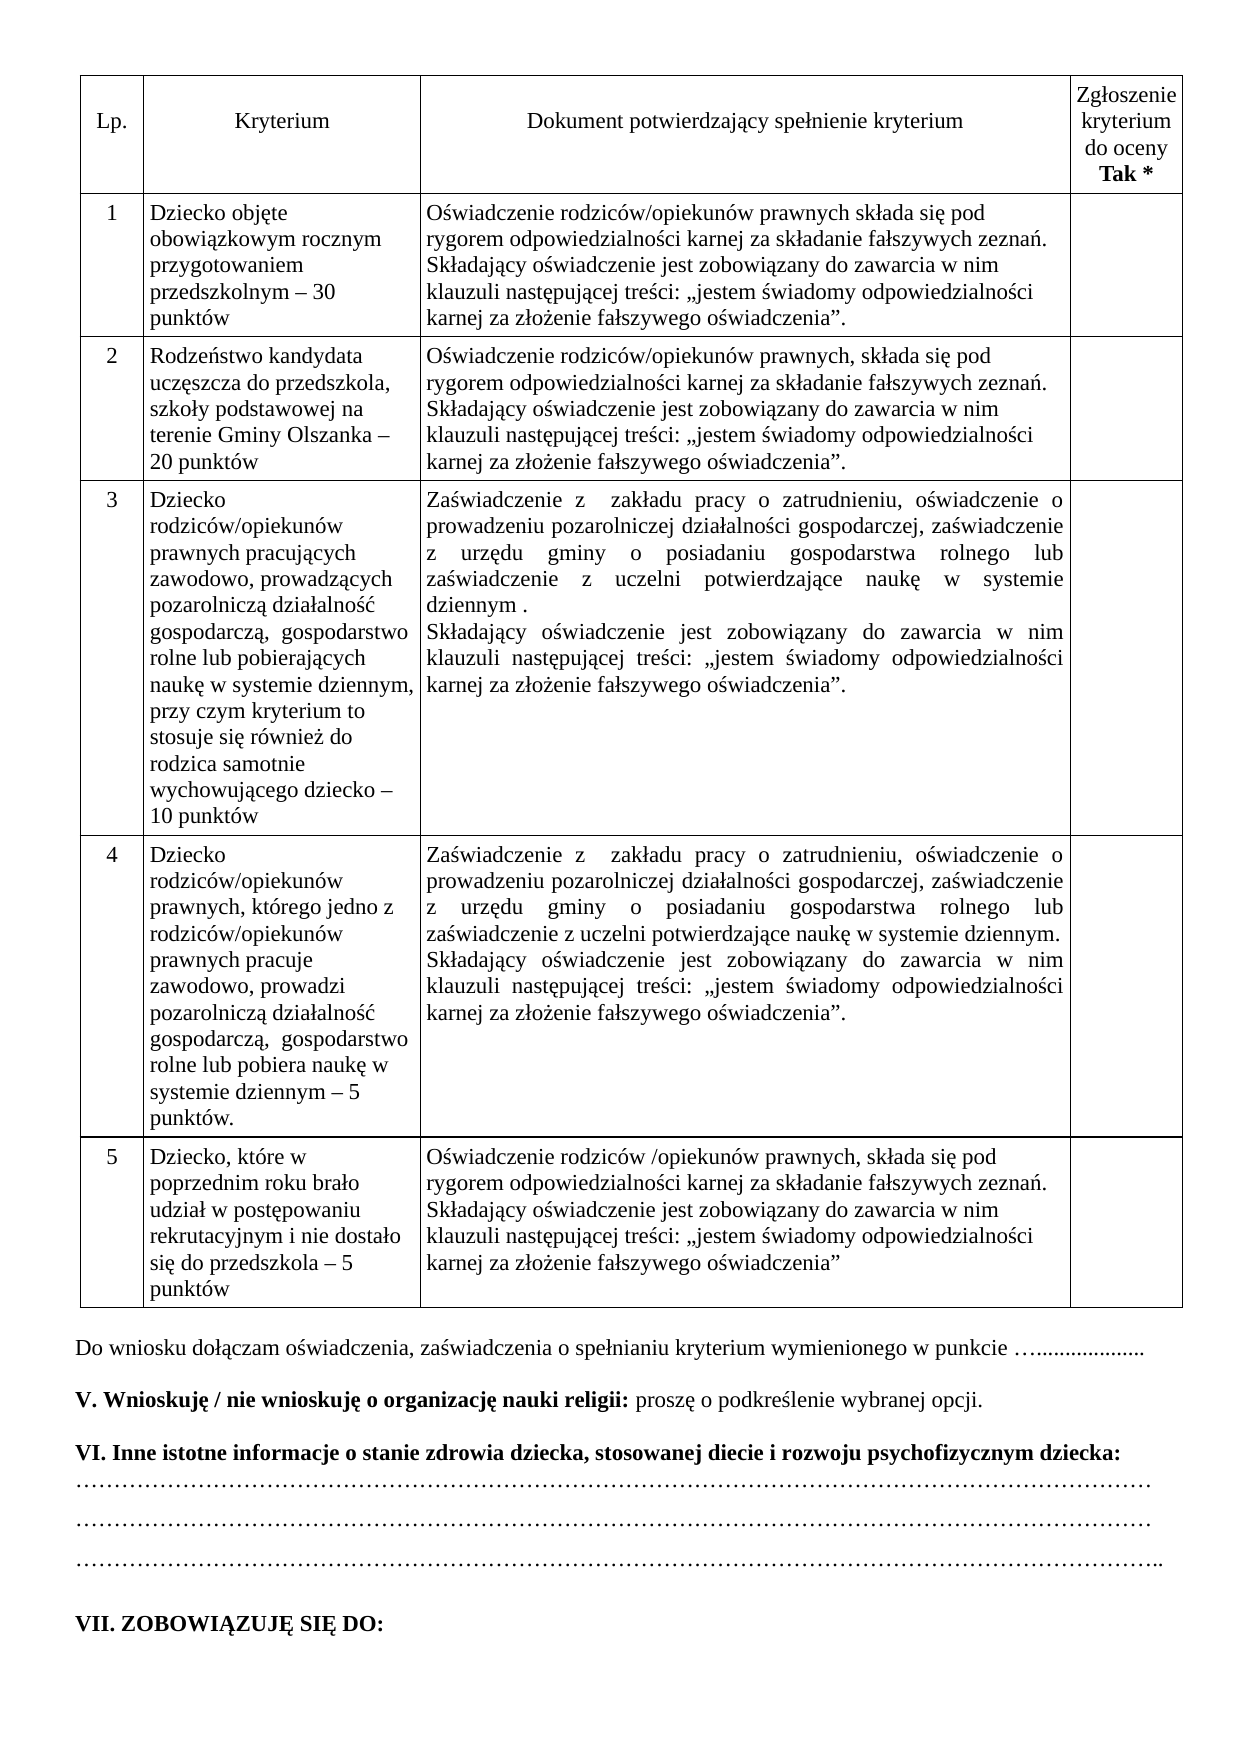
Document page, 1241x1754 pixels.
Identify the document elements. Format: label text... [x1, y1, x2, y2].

table_cell Dziecko, które w poprzednim roku brało udział w postępowaniu rekrutacyjnym i nie dostało się do przedszkola – 5 punktów [144, 1138, 420, 1307]
table_cell 2 [81, 337, 143, 480]
table_cell Rodzeństwo kandydata uczęszcza do przedszkola, szkoły podstawowej na terenie Gminy Olszanka – 20 punktów [144, 337, 420, 480]
table_cell Oświadczenie rodziców/opiekunów prawnych składa się pod rygorem odpowiedzialności karnej za składanie fałszywych zeznań. Składający oświadczenie jest zobowiązany do zawarcia w nim klauzuli następującej treści: „jestem świadomy odpowiedzialności karnej za złożenie fałszywego oświadczenia”. [421, 194, 1070, 336]
table_cell Dziecko rodziców/opiekunów prawnych pracujących zawodowo, prowadzących pozarolniczą działalność gospodarczą, gospodarstwo rolne lub pobierających naukę w systemie dziennym, przy czym kryterium to stosuje się również do rodzica samotnie wychowującego dziecko – 10 punktów [144, 481, 420, 834]
table_cell 4 [81, 836, 143, 1136]
table_cell 5 [81, 1138, 143, 1307]
table_cell Dziecko objęte obowiązkowym rocznym przygotowaniem przedszkolnym – 30 punktów [144, 194, 420, 336]
table_cell [1071, 481, 1182, 834]
table_cell [1071, 337, 1182, 480]
table_cell [1071, 194, 1182, 336]
subtitle VI. Inne istotne informacje o stanie zdrowia dziecka, stosowanej diecie i rozwoju psychofizycznym dziecka: [75, 1439, 1165, 1466]
text ………………………………………………………………………………………………………………………………………………………………………………………………………………………………………………………… [75, 1466, 1165, 1531]
table_cell Oświadczenie rodziców/opiekunów prawnych, składa się pod rygorem odpowiedzialności karnej za składanie fałszywych zeznań. Składający oświadczenie jest zobowiązany do zawarcia w nim klauzuli następującej treści: „jestem świadomy odpowiedzialności karnej za złożenie fałszywego oświadczenia”. [421, 337, 1070, 480]
table_cell Dziecko rodziców/opiekunów prawnych, którego jedno z rodziców/opiekunów prawnych pracuje zawodowo, prowadzi pozarolniczą działalność gospodarczą, gospodarstwo rolne lub pobiera naukę w systemie dziennym – 5 punktów. [144, 836, 420, 1136]
text …………………………………………………………………………………………………………………………….. [75, 1544, 1165, 1571]
table_header Zgłoszenie kryterium do oceny Tak * [1071, 76, 1182, 192]
subtitle VII. ZOBOWIĄZUJĘ SIĘ DO: [75, 1610, 1165, 1637]
table_header Kryterium [144, 76, 420, 192]
table_cell 3 [81, 481, 143, 834]
text V. Wnioskuję / nie wnioskuję o organizację nauki religii: proszę o podkreślenie wybranej opcji. [75, 1387, 1165, 1413]
table_cell Zaświadczenie z zakładu pracy o zatrudnieniu, oświadczenie o prowadzeniu pozarolniczej działalności gospodarczej, zaświadczenie z urzędu gminy o posiadaniu gospodarstwa rolnego lub zaświadczenie z uczelni potwierdzające naukę w systemie dziennym. Składający oświadczenie jest zobowiązany do zawarcia w nim klauzuli następującej treści: „jestem świadomy odpowiedzialności karnej za złożenie fałszywego oświadczenia”. [421, 836, 1070, 1136]
table_header Lp. [81, 76, 143, 192]
text Do wniosku dołączam oświadczenia, zaświadczenia o spełnianiu kryterium wymienionego w punkcie …................... [75, 1334, 1165, 1360]
table_cell Zaświadczenie z zakładu pracy o zatrudnieniu, oświadczenie o prowadzeniu pozarolniczej działalności gospodarczej, zaświadczenie z urzędu gminy o posiadaniu gospodarstwa rolnego lub zaświadczenie z uczelni potwierdzające naukę w systemie dziennym . Składający oświadczenie jest zobowiązany do zawarcia w nim klauzuli następującej treści: „jestem świadomy odpowiedzialności karnej za złożenie fałszywego oświadczenia”. [421, 481, 1070, 834]
table_cell [1071, 836, 1182, 1136]
table_cell [1071, 1138, 1182, 1307]
table_header Dokument potwierdzający spełnienie kryterium [421, 76, 1070, 192]
table_cell 1 [81, 194, 143, 336]
table_cell Oświadczenie rodziców /opiekunów prawnych, składa się pod rygorem odpowiedzialności karnej za składanie fałszywych zeznań. Składający oświadczenie jest zobowiązany do zawarcia w nim klauzuli następującej treści: „jestem świadomy odpowiedzialności karnej za złożenie fałszywego oświadczenia” [421, 1138, 1070, 1307]
